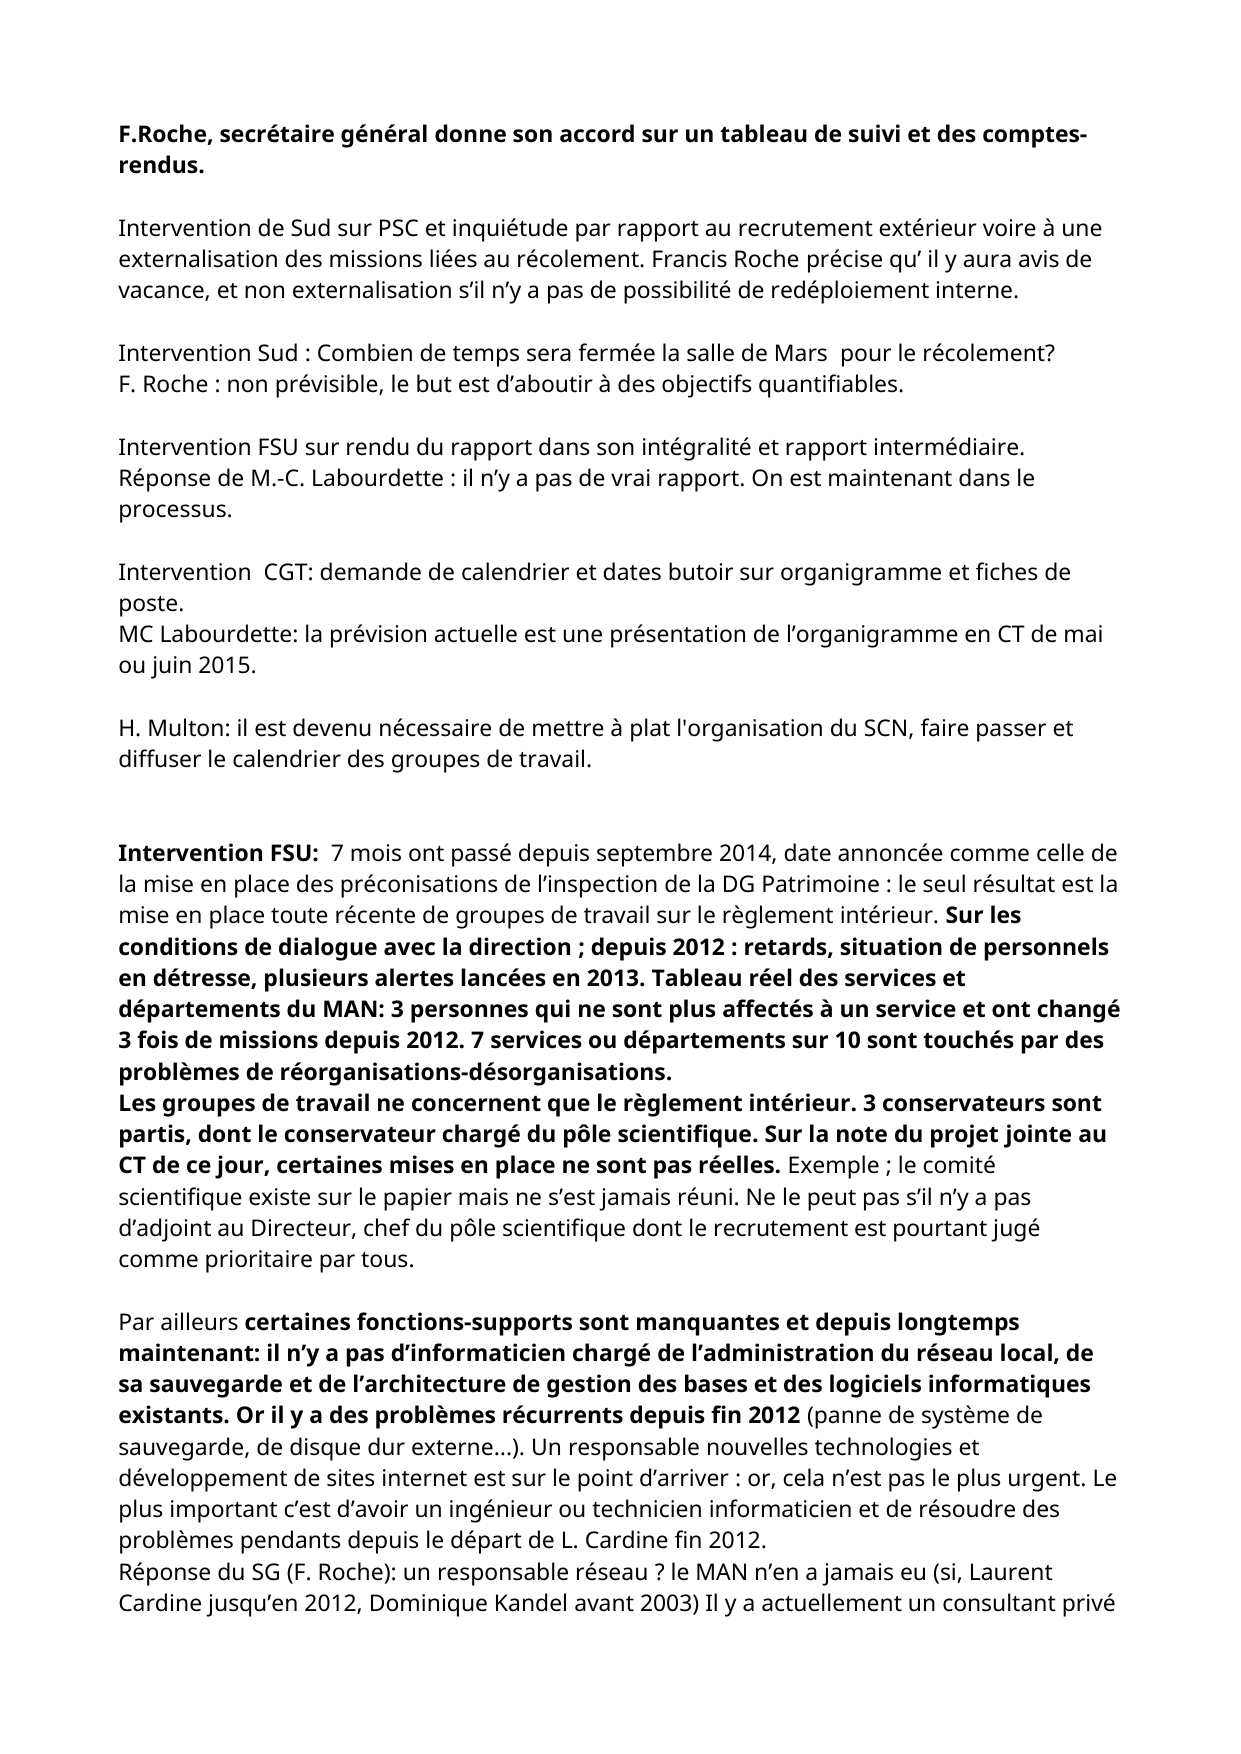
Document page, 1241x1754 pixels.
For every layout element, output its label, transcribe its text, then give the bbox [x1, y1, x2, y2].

text Intervention FSU sur rendu du rapport dans son intégralité et rapport intermédiaire. Réponse de M.-C. Labourdette : il n’y a pas de vrai rapport. On est maintenant dans le processus. [118, 431, 1122, 524]
text Intervention de Sud sur PSC et inquiétude par rapport au recrutement extérieur voire à une externalisation des missions liées au récolement. Francis Roche précise qu’ il y aura avis de vacance, et non externalisation s’il n’y a pas de possibilité de redéploiement interne. [118, 212, 1122, 306]
text F. Roche : non prévisible, le but est d’aboutir à des objectifs quantifiables. [118, 368, 1122, 399]
text Réponse du SG (F. Roche): un responsable réseau ? le MAN n’en a jamais eu (si, Laurent Cardine jusqu’en 2012, Dominique Kandel avant 2003) Il y a actuellement un consultant privé [118, 1556, 1122, 1618]
text H. Multon: il est devenu nécessaire de mettre à plat l'organisation du SCN, faire passer et diffuser le calendrier des groupes de travail. [118, 712, 1122, 774]
text Intervention CGT: demande de calendrier et dates butoir sur organigramme et fiches de poste. [118, 556, 1122, 618]
text Les groupes de travail ne concernent que le règlement intérieur. 3 conservateurs sont partis, dont le conservateur chargé du pôle scientifique. Sur la note du projet jointe au CT de ce jour, certaines mises en place ne sont pas réelles. Exemple ; le comité scientifique existe sur le papier mais ne s’est jamais réuni. Ne le peut pas s’il n’y a pas d’adjoint au Directeur, chef du pôle scientifique dont le recrutement est pourtant jugé comme prioritaire par tous. [118, 1087, 1122, 1274]
text MC Labourdette: la prévision actuelle est une présentation de l’organigramme en CT de mai ou juin 2015. [118, 618, 1122, 681]
text Par ailleurs certaines fonctions-supports sont manquantes et depuis longtemps maintenant: il n’y a pas d’informaticien chargé de l’administration du réseau local, de sa sauvegarde et de l’architecture de gestion des bases et des logiciels informatiques existants. Or il y a des problèmes récurrents depuis fin 2012 (panne de système de sauvegarde, de disque dur externe...). Un responsable nouvelles technologies et développement de sites internet est sur le point d’arriver : or, cela n’est pas le plus urgent. Le plus important c’est d’avoir un ingénieur ou technicien informaticien et de résoudre des problèmes pendants depuis le départ de L. Cardine fin 2012. [118, 1306, 1122, 1556]
text Intervention Sud : Combien de temps sera fermée la salle de Mars pour le récolement? [118, 337, 1122, 368]
text F.Roche, secrétaire général donne son accord sur un tableau de suivi et des comptes-rendus. [118, 118, 1122, 181]
text Intervention FSU: 7 mois ont passé depuis septembre 2014, date annoncée comme celle de la mise en place des préconisations de l’inspection de la DG Patrimoine : le seul résultat est la mise en place toute récente de groupes de travail sur le règlement intérieur. Sur les conditions de dialogue avec la direction ; depuis 2012 : retards, situation de personnels en détresse, plusieurs alertes lancées en 2013. Tableau réel des services et départements du MAN: 3 personnes qui ne sont plus affectés à un service et ont changé 3 fois de missions depuis 2012. 7 services ou départements sur 10 sont touchés par des problèmes de réorganisations-désorganisations. [118, 837, 1122, 1087]
